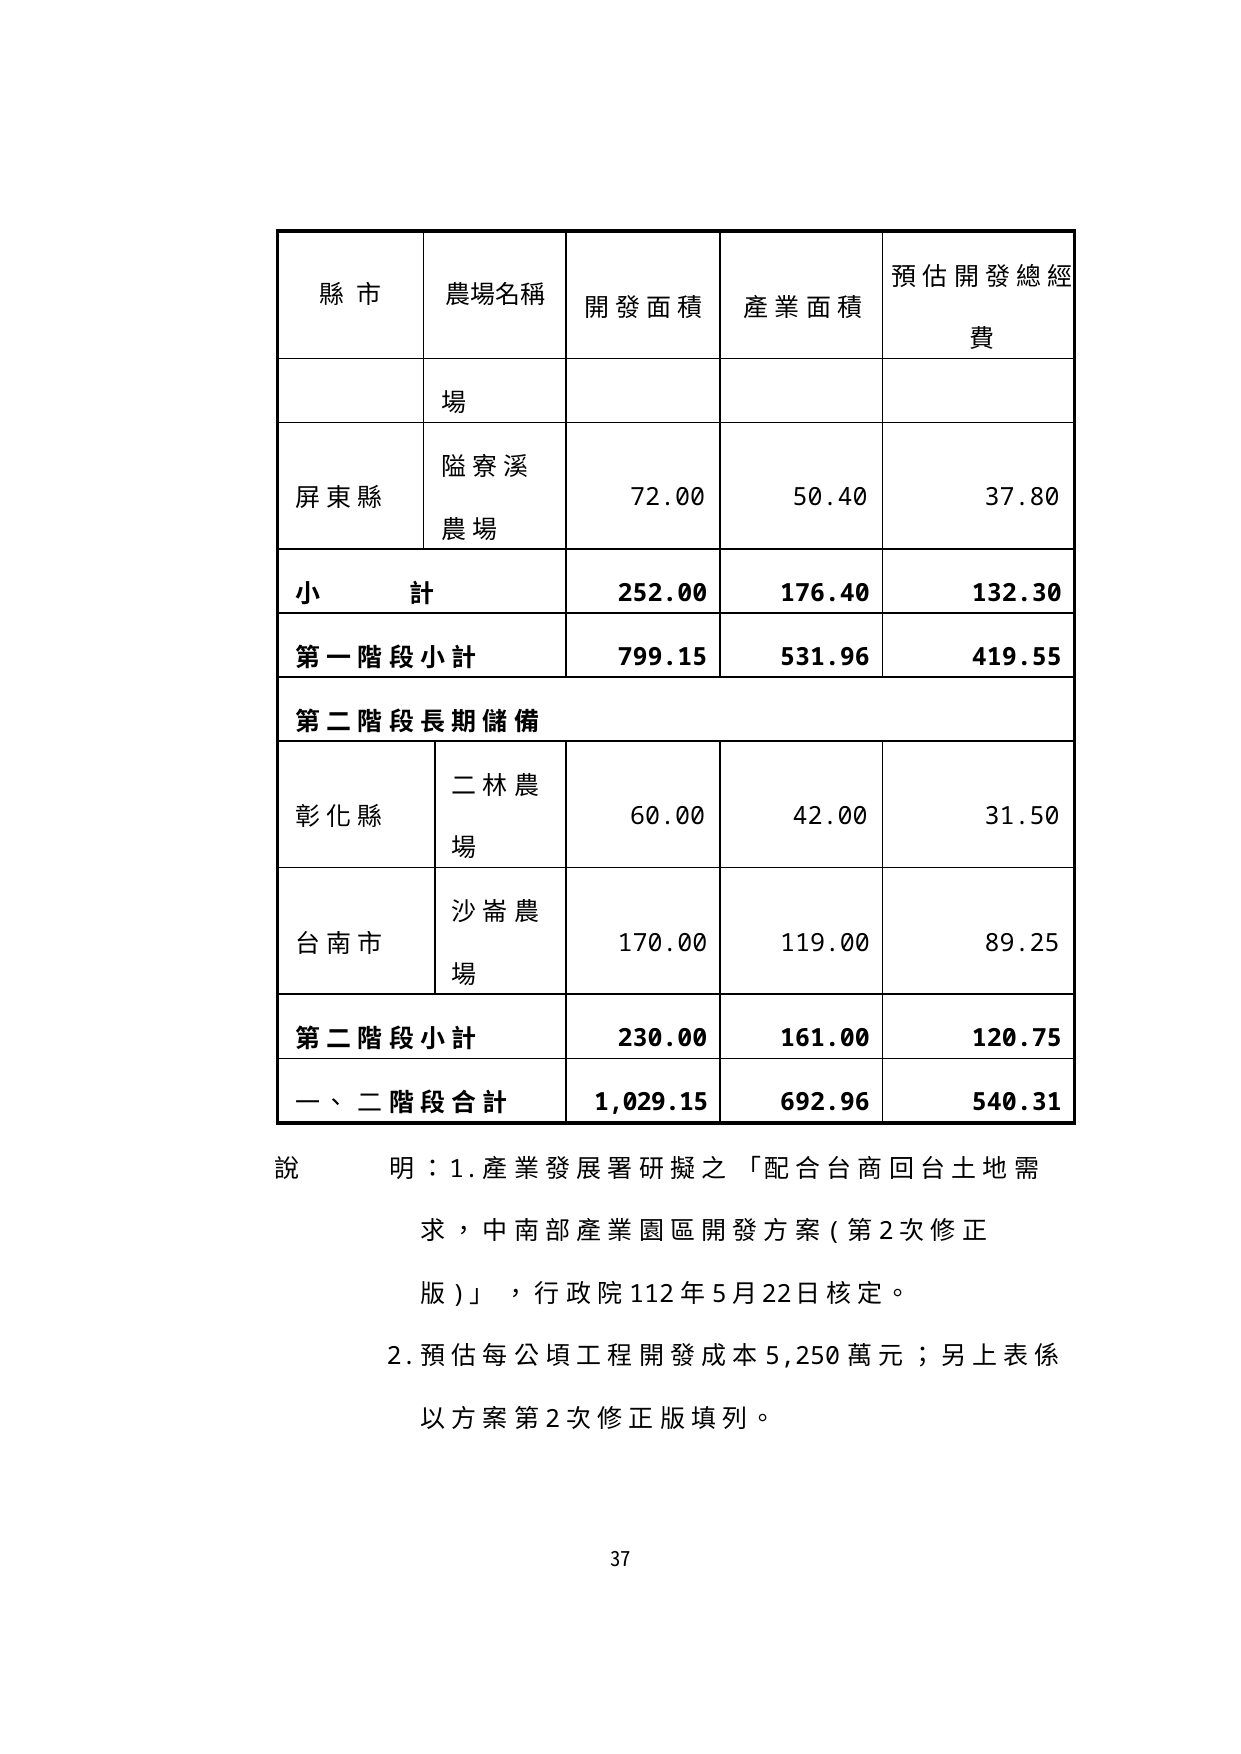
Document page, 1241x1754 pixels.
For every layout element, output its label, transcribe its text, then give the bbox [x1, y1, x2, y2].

table_cell 沙崙農場 [436, 868, 565, 993]
table_cell 230.00 [567, 995, 719, 1057]
table_cell 531.96 [721, 614, 882, 676]
table_cell 一、二階段合計 [279, 1059, 565, 1121]
table_cell 彰化縣 [279, 742, 434, 867]
table_cell 799.15 [567, 614, 719, 676]
table_cell 1,029.15 [567, 1059, 719, 1121]
table_cell 161.00 [721, 995, 882, 1057]
table_header 農場名稱 [424, 233, 565, 357]
table_cell 隘寮溪農場 [424, 423, 565, 548]
table_cell 252.00 [567, 550, 719, 612]
table_cell 二林農場 [436, 742, 565, 867]
table_cell 場 [424, 359, 565, 421]
table_cell [883, 359, 1073, 421]
table_header 預估開發總經費 [883, 233, 1073, 357]
table_cell 120.75 [883, 995, 1073, 1057]
table_cell 31.50 [883, 742, 1073, 867]
table_cell 37.80 [883, 423, 1073, 548]
table_cell 540.31 [883, 1059, 1073, 1121]
table_header 縣 市 [279, 233, 423, 357]
text 2.預估每公頃工程開發成本5,250萬元；另上表係以方案第2次修正版填列。 [384, 1312, 1063, 1437]
table_cell 89.25 [883, 868, 1073, 993]
table_cell 第二階段長期儲備 [279, 678, 1073, 740]
table_cell 132.30 [883, 550, 1073, 612]
table_cell 第二階段小計 [279, 995, 565, 1057]
table_header 產業面積 [721, 233, 882, 357]
table_cell 170.00 [567, 868, 719, 993]
table_cell 屏東縣 [279, 423, 423, 548]
table_cell 419.55 [883, 614, 1073, 676]
table_header 開發面積 [567, 233, 719, 357]
table_cell 第一階段小計 [279, 614, 565, 676]
table_cell [279, 359, 423, 421]
table_cell 60.00 [567, 742, 719, 867]
table_cell 台南市 [279, 868, 434, 993]
table_cell 72.00 [567, 423, 719, 548]
table_cell 小 計 [279, 550, 565, 612]
table_cell 119.00 [721, 868, 882, 993]
table_cell 42.00 [721, 742, 882, 867]
table_cell [567, 359, 719, 421]
table_cell [721, 359, 882, 421]
table_cell 176.40 [721, 550, 882, 612]
text 說 明：1.產業發展署研擬之「配合台商回台土地需求，中南部產業園區開發方案(第2次修正版)」，行政院112年5月22日核定。 [264, 1124, 1063, 1312]
table_cell 692.96 [721, 1059, 882, 1121]
table_cell 50.40 [721, 423, 882, 548]
